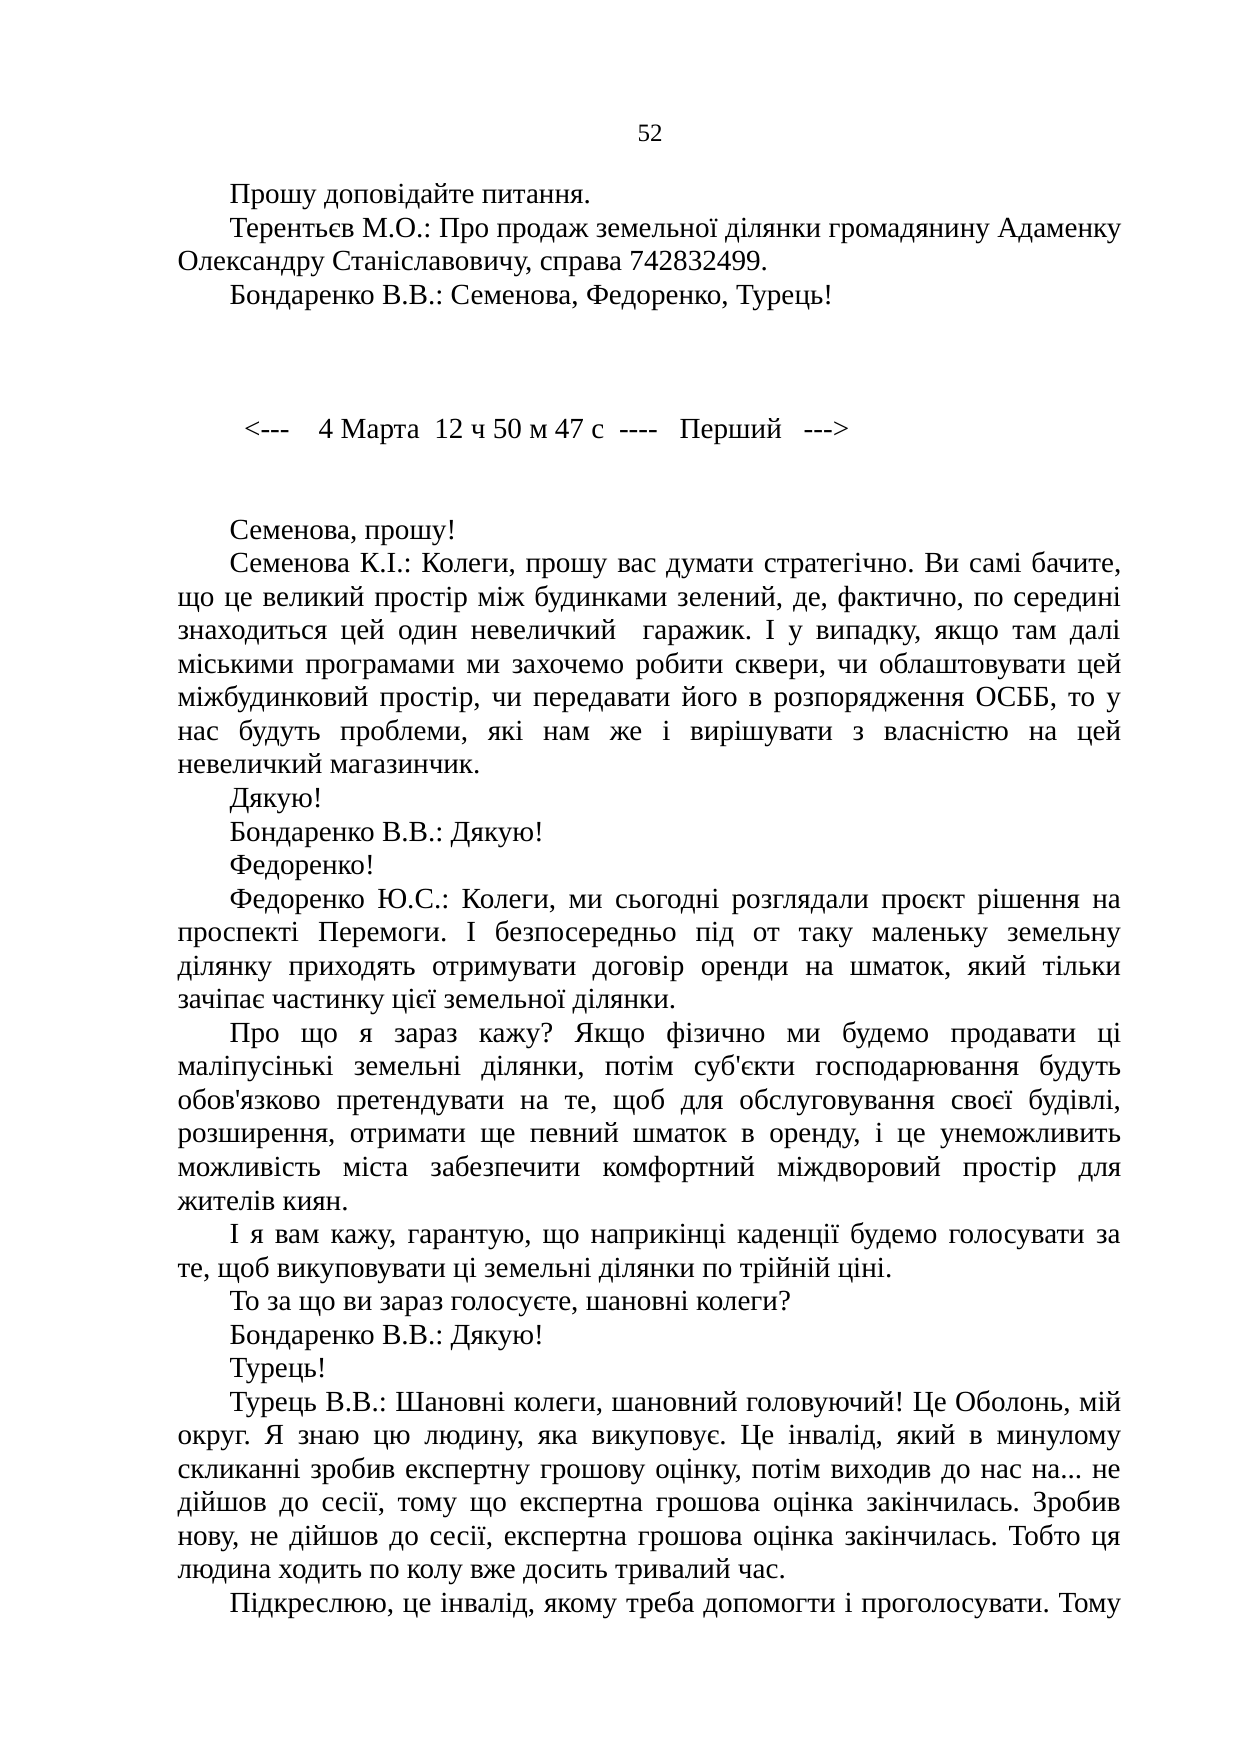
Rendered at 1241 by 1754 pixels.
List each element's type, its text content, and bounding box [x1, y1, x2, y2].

text То за що ви зараз голосуєте, шановні колеги? [177, 1283, 1122, 1317]
text Семенова К.І.: Колеги, прошу вас думати стратегічно. Ви самі бачите, що це великий простір між будинками зелений, де, фактично, по середині знаходиться цей один невеличкий гаражик. І у випадку, якщо там далі міськими програмами ми захочемо робити сквери, чи облаштовувати цей міжбудинковий простір, чи передавати його в розпорядження ОСББ, то у нас будуть проблеми, які нам же і вирішувати з власністю на цей невеличкий магазинчик. [177, 545, 1122, 780]
text Бондаренко В.В.: Дякую! [177, 814, 1122, 847]
text Турець В.В.: Шановні колеги, шановний головуючий! Це Оболонь, мій округ. Я знаю цю людину, яка викуповує. Це інвалід, який в минулому скликанні зробив експертну грошову оцінку, потім виходив до нас на... не дійшов до сесії, тому що експертна грошова оцінка закінчилась. Зробив нову, не дійшов до сесії, експертна грошова оцінка закінчилась. Тобто ця людина ходить по колу вже досить тривалий час. [177, 1384, 1122, 1585]
text Прошу доповідайте питання. [177, 176, 1122, 210]
text Федоренко Ю.С.: Колеги, ми сьогодні розглядали проєкт рішення на проспекті Перемоги. І безпосередньо під от таку маленьку земельну ділянку приходять отримувати договір оренди на шматок, який тільки зачіпає частинку цієї земельної ділянки. [177, 881, 1122, 1015]
text І я вам кажу, гарантую, що наприкінці каденції будемо голосувати за те, щоб викуповувати ці земельні ділянки по трійній ціні. [177, 1216, 1122, 1283]
text Підкреслюю, це інвалід, якому треба допомогти і проголосувати. Тому [177, 1585, 1122, 1619]
text Семенова, прошу! [177, 512, 1122, 545]
text Дякую! [177, 780, 1122, 814]
text Бондаренко В.В.: Дякую! [177, 1317, 1122, 1350]
text Федоренко! [177, 847, 1122, 881]
text Бондаренко В.В.: Семенова, Федоренко, Турець! [177, 277, 1122, 311]
text <--- 4 Марта 12 ч 50 м 47 с ---- Перший ---> [177, 411, 1122, 445]
text Терентьєв М.О.: Про продаж земельної ділянки громадянину Адаменку Олександру Станіславовичу, справа 742832499. [177, 210, 1122, 277]
text Турець! [177, 1350, 1122, 1384]
text Про що я зараз кажу? Якщо фізично ми будемо продавати ці маліпусінькі земельні ділянки, потім суб'єкти господарювання будуть обов'язково претендувати на те, щоб для обслуговування своєї будівлі, розширення, отримати ще певний шматок в оренду, і це унеможливить можливість міста забезпечити комфортний міждворовий простір для жителів киян. [177, 1015, 1122, 1216]
